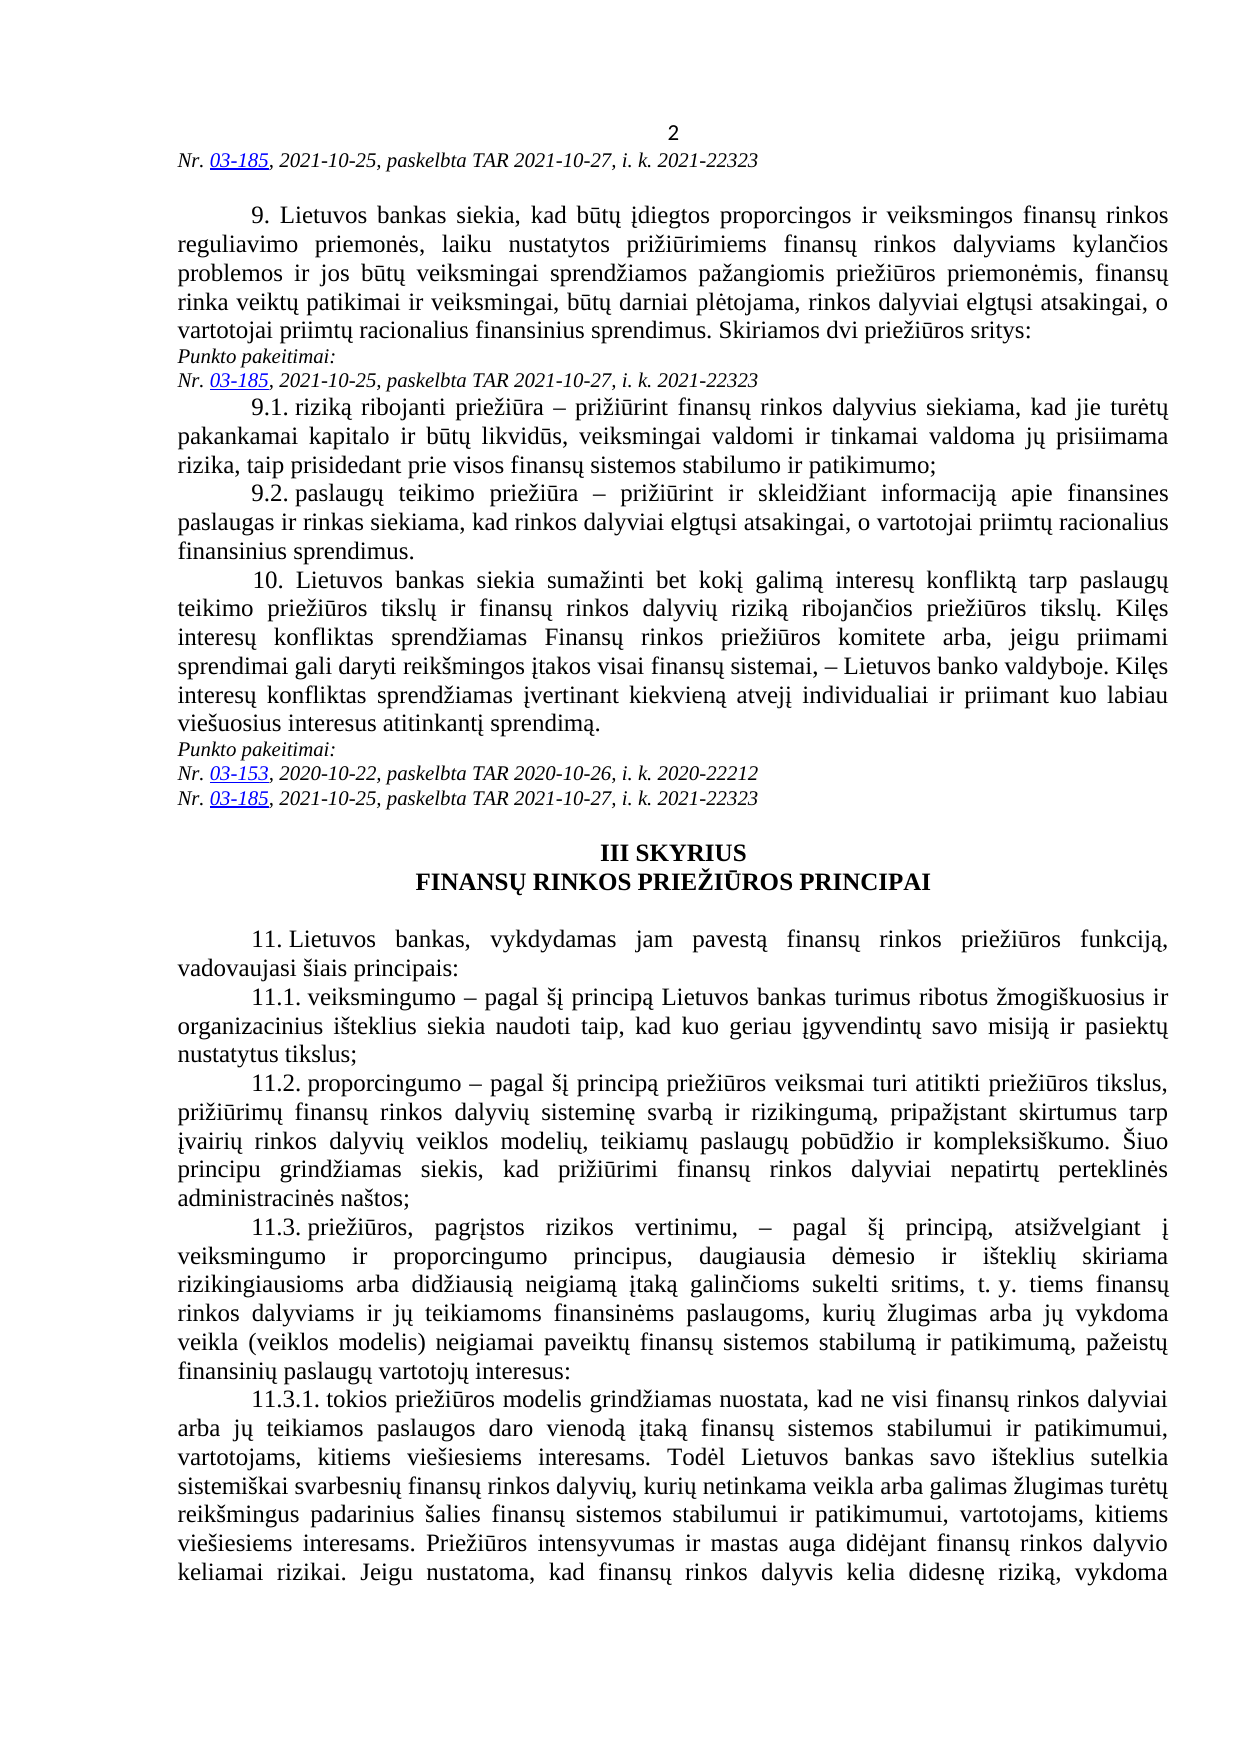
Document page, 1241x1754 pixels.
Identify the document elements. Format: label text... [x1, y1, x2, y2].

text 11.2. proporcingumo – pagal šį principą priežiūros veiksmai turi atitikti priežiūros tikslus, prižiūrimų finansų rinkos dalyvių sisteminę svarbą ir rizikingumą, pripažįstant skirtumus tarp įvairių rinkos dalyvių veiklos modelių, teikiamų paslaugų pobūdžio ir kompleksiškumo. Šiuo principu grindžiamas siekis, kad prižiūrimi finansų rinkos dalyviai nepatirtų perteklinės administracinės naštos; [177, 1068, 1169, 1212]
text 9.2. paslaugų teikimo priežiūra – prižiūrint ir skleidžiant informaciją apie finansines paslaugas ir rinkas siekiama, kad rinkos dalyviai elgtųsi atsakingai, o vartotojai priimtų racionalius finansinius sprendimus. [177, 478, 1169, 565]
text 11.1. veiksmingumo – pagal šį principą Lietuvos bankas turimus ribotus žmogiškuosius ir organizacinius išteklius siekia naudoti taip, kad kuo geriau įgyvendintų savo misiją ir pasiektų nustatytus tikslus; [177, 982, 1169, 1068]
text Nr. 03-185, 2021-10-25, paskelbta TAR 2021-10-27, i. k. 2021-22323 [177, 368, 1169, 392]
text Nr. 03-185, 2021-10-25, paskelbta TAR 2021-10-27, i. k. 2021-22323 [177, 785, 1169, 809]
text Nr. 03-153, 2020-10-22, paskelbta TAR 2020-10-26, i. k. 2020-22212 [177, 761, 1169, 785]
text III SKYRIUS [177, 838, 1169, 867]
text Nr. 03-185, 2021-10-25, paskelbta TAR 2021-10-27, i. k. 2021-22323 [177, 148, 1169, 172]
text 10. Lietuvos bankas siekia sumažinti bet kokį galimą interesų konfliktą tarp paslaugų teikimo priežiūros tikslų ir finansų rinkos dalyvių riziką ribojančios priežiūros tikslų. Kilęs interesų konfliktas sprendžiamas Finansų rinkos priežiūros komitete arba, jeigu priimami sprendimai gali daryti reikšmingos įtakos visai finansų sistemai, – Lietuvos banko valdyboje. Kilęs interesų konfliktas sprendžiamas įvertinant kiekvieną atvejį individualiai ir priimant kuo labiau viešuosius interesus atitinkantį sprendimą. [177, 565, 1169, 737]
text Punkto pakeitimai: [177, 344, 1169, 368]
text Punkto pakeitimai: [177, 737, 1169, 761]
text FINANSŲ RINKOS PRIEŽIŪROS PRINCIPAI [177, 867, 1169, 896]
text 9. Lietuvos bankas siekia, kad būtų įdiegtos proporcingos ir veiksmingos finansų rinkos reguliavimo priemonės, laiku nustatytos prižiūrimiems finansų rinkos dalyviams kylančios problemos ir jos būtų veiksmingai sprendžiamos pažangiomis priežiūros priemonėmis, finansų rinka veiktų patikimai ir veiksmingai, būtų darniai plėtojama, rinkos dalyviai elgtųsi atsakingai, o vartotojai priimtų racionalius finansinius sprendimus. Skiriamos dvi priežiūros sritys: [177, 200, 1169, 344]
text 11.3. priežiūros, pagrįstos rizikos vertinimu, – pagal šį principą, atsižvelgiant į veiksmingumo ir proporcingumo principus, daugiausia dėmesio ir išteklių skiriama rizikingiausioms arba didžiausią neigiamą įtaką galinčioms sukelti sritims, t. y. tiems finansų rinkos dalyviams ir jų teikiamoms finansinėms paslaugoms, kurių žlugimas arba jų vykdoma veikla (veiklos modelis) neigiamai paveiktų finansų sistemos stabilumą ir patikimumą, pažeistų finansinių paslaugų vartotojų interesus: [177, 1212, 1169, 1384]
text 9.1. riziką ribojanti priežiūra – prižiūrint finansų rinkos dalyvius siekiama, kad jie turėtų pakankamai kapitalo ir būtų likvidūs, veiksmingai valdomi ir tinkamai valdoma jų prisiimama rizika, taip prisidedant prie visos finansų sistemos stabilumo ir patikimumo; [177, 392, 1169, 478]
text 11.3.1. tokios priežiūros modelis grindžiamas nuostata, kad ne visi finansų rinkos dalyviai arba jų teikiamos paslaugos daro vienodą įtaką finansų sistemos stabilumui ir patikimumui, vartotojams, kitiems viešiesiems interesams. Todėl Lietuvos bankas savo išteklius sutelkia sistemiškai svarbesnių finansų rinkos dalyvių, kurių netinkama veikla arba galimas žlugimas turėtų reikšmingus padarinius šalies finansų sistemos stabilumui ir patikimumui, vartotojams, kitiems viešiesiems interesams. Priežiūros intensyvumas ir mastas auga didėjant finansų rinkos dalyvio keliamai rizikai. Jeigu nustatoma, kad finansų rinkos dalyvis kelia didesnę riziką, vykdoma [177, 1384, 1169, 1586]
text 11. Lietuvos bankas, vykdydamas jam pavestą finansų rinkos priežiūros funkciją, vadovaujasi šiais principais: [177, 924, 1169, 982]
